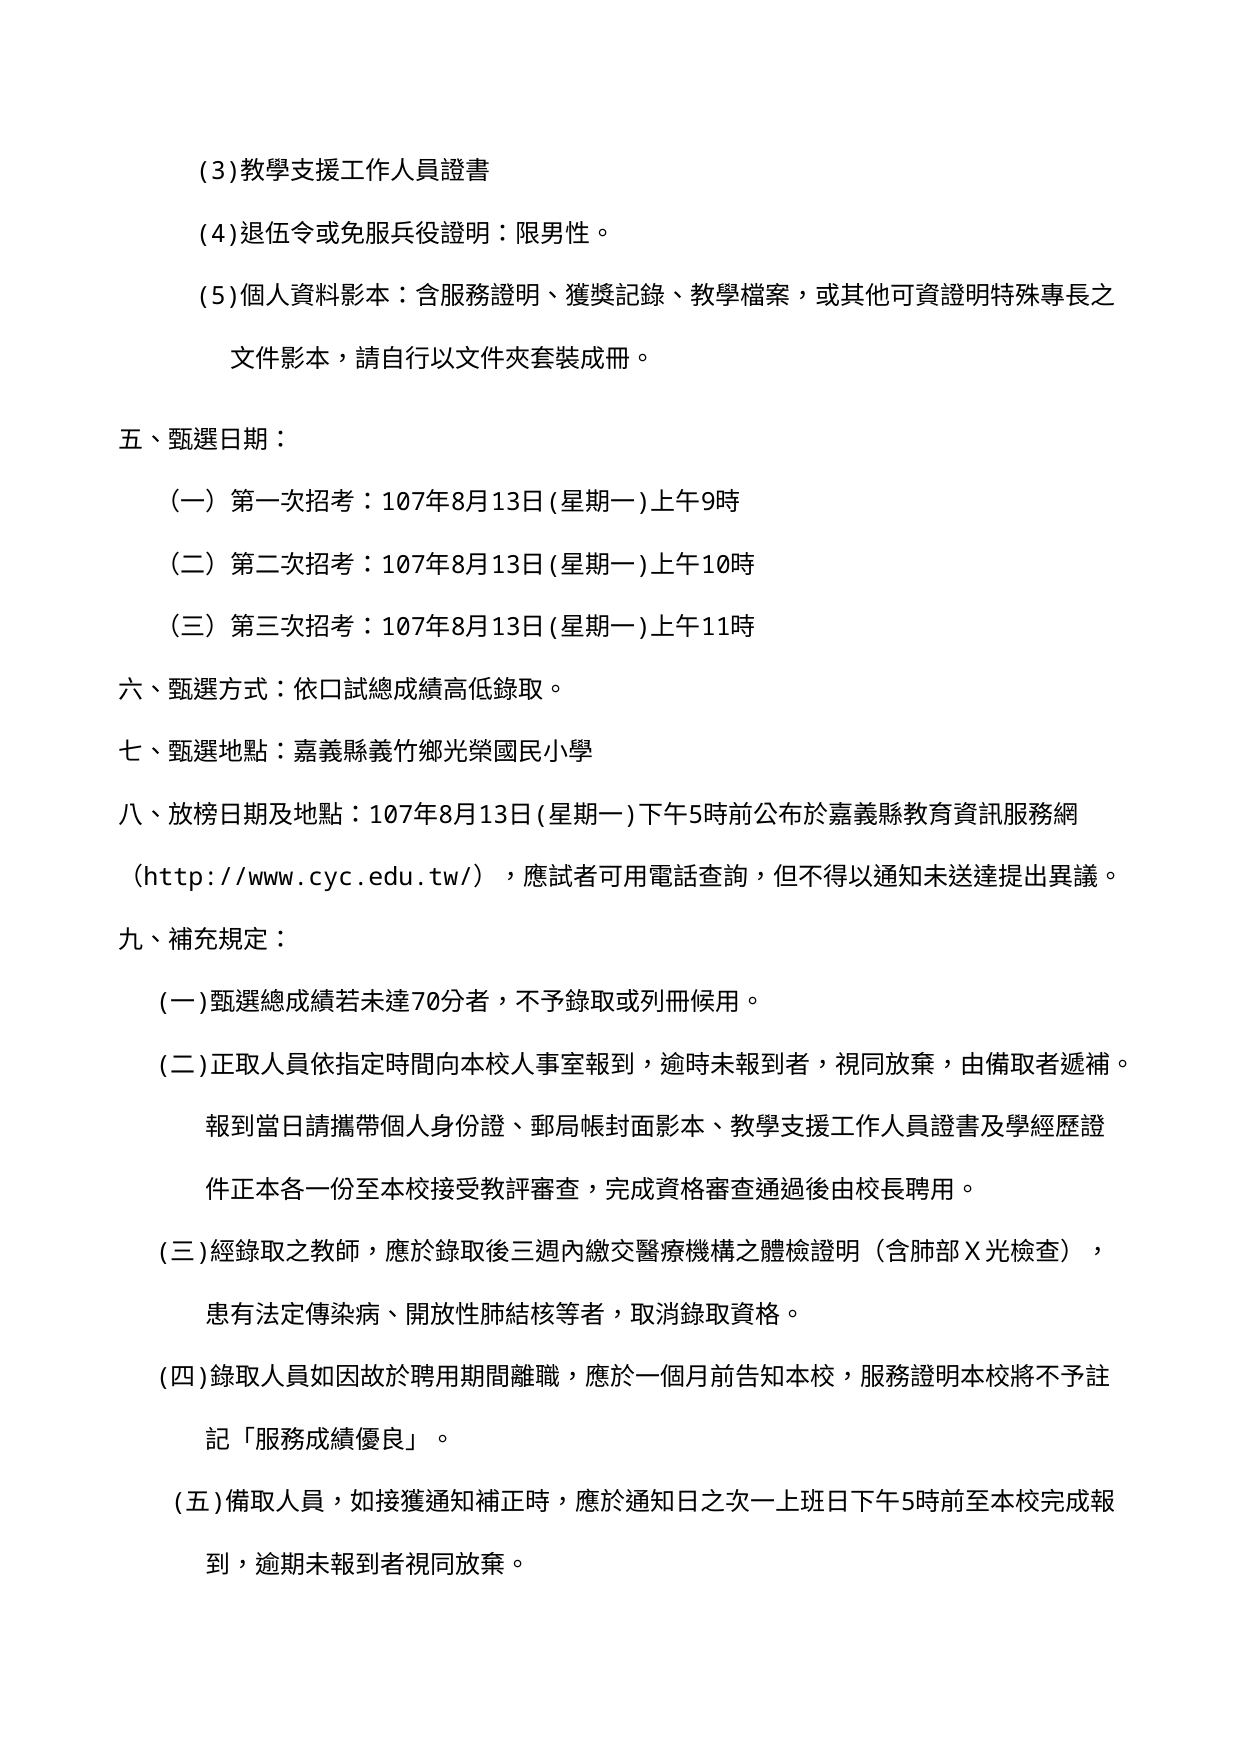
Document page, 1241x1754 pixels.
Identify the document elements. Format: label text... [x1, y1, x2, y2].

text (四)錄取人員如因故於聘用期間離職，應於一個月前告知本校，服務證明本校將不予註記「服務成績優良」。 [156, 1333, 1122, 1458]
text (3)教學支援工作人員證書 [118, 127, 1122, 189]
text 八、放榜日期及地點：107年8月13日(星期一)下午5時前公布於嘉義縣教育資訊服務網（http://www.cyc.edu.tw/），應試者可用電話查詢，但不得以通知未送達提出異議。 [118, 771, 1122, 896]
text (一)甄選總成績若未達70分者，不予錄取或列冊候用。 [156, 958, 1122, 1021]
text （一）第一次招考：107年8月13日(星期一)上午9時 [156, 458, 1122, 521]
text (5)個人資料影本：含服務證明、獲獎記錄、教學檔案，或其他可資證明特殊專長之文件影本，請自行以文件夾套裝成冊。 [181, 252, 1122, 377]
text (五)備取人員，如接獲通知補正時，應於通知日之次一上班日下午5時前至本校完成報到，逾期未報到者視同放棄。 [156, 1458, 1122, 1583]
text 六、甄選方式：依口試總成績高低錄取。 [118, 646, 1122, 708]
text (三)經錄取之教師，應於錄取後三週內繳交醫療機構之體檢證明（含肺部Ｘ光檢查），患有法定傳染病、開放性肺結核等者，取消錄取資格。 [156, 1208, 1122, 1333]
text 七、甄選地點：嘉義縣義竹鄉光榮國民小學 [118, 708, 1122, 771]
text （二）第二次招考：107年8月13日(星期一)上午10時 [156, 521, 1122, 583]
text 五、甄選日期： [118, 396, 1122, 458]
text (二)正取人員依指定時間向本校人事室報到，逾時未報到者，視同放棄，由備取者遞補。報到當日請攜帶個人身份證、郵局帳封面影本、教學支援工作人員證書及學經歷證件正本各一份至本校接受教評審查，完成資格審查通過後由校長聘用。 [156, 1021, 1122, 1208]
text 九、補充規定： [118, 896, 1122, 958]
text (4)退伍令或免服兵役證明：限男性。 [118, 189, 1122, 252]
text （三）第三次招考：107年8月13日(星期一)上午11時 [156, 583, 1122, 646]
